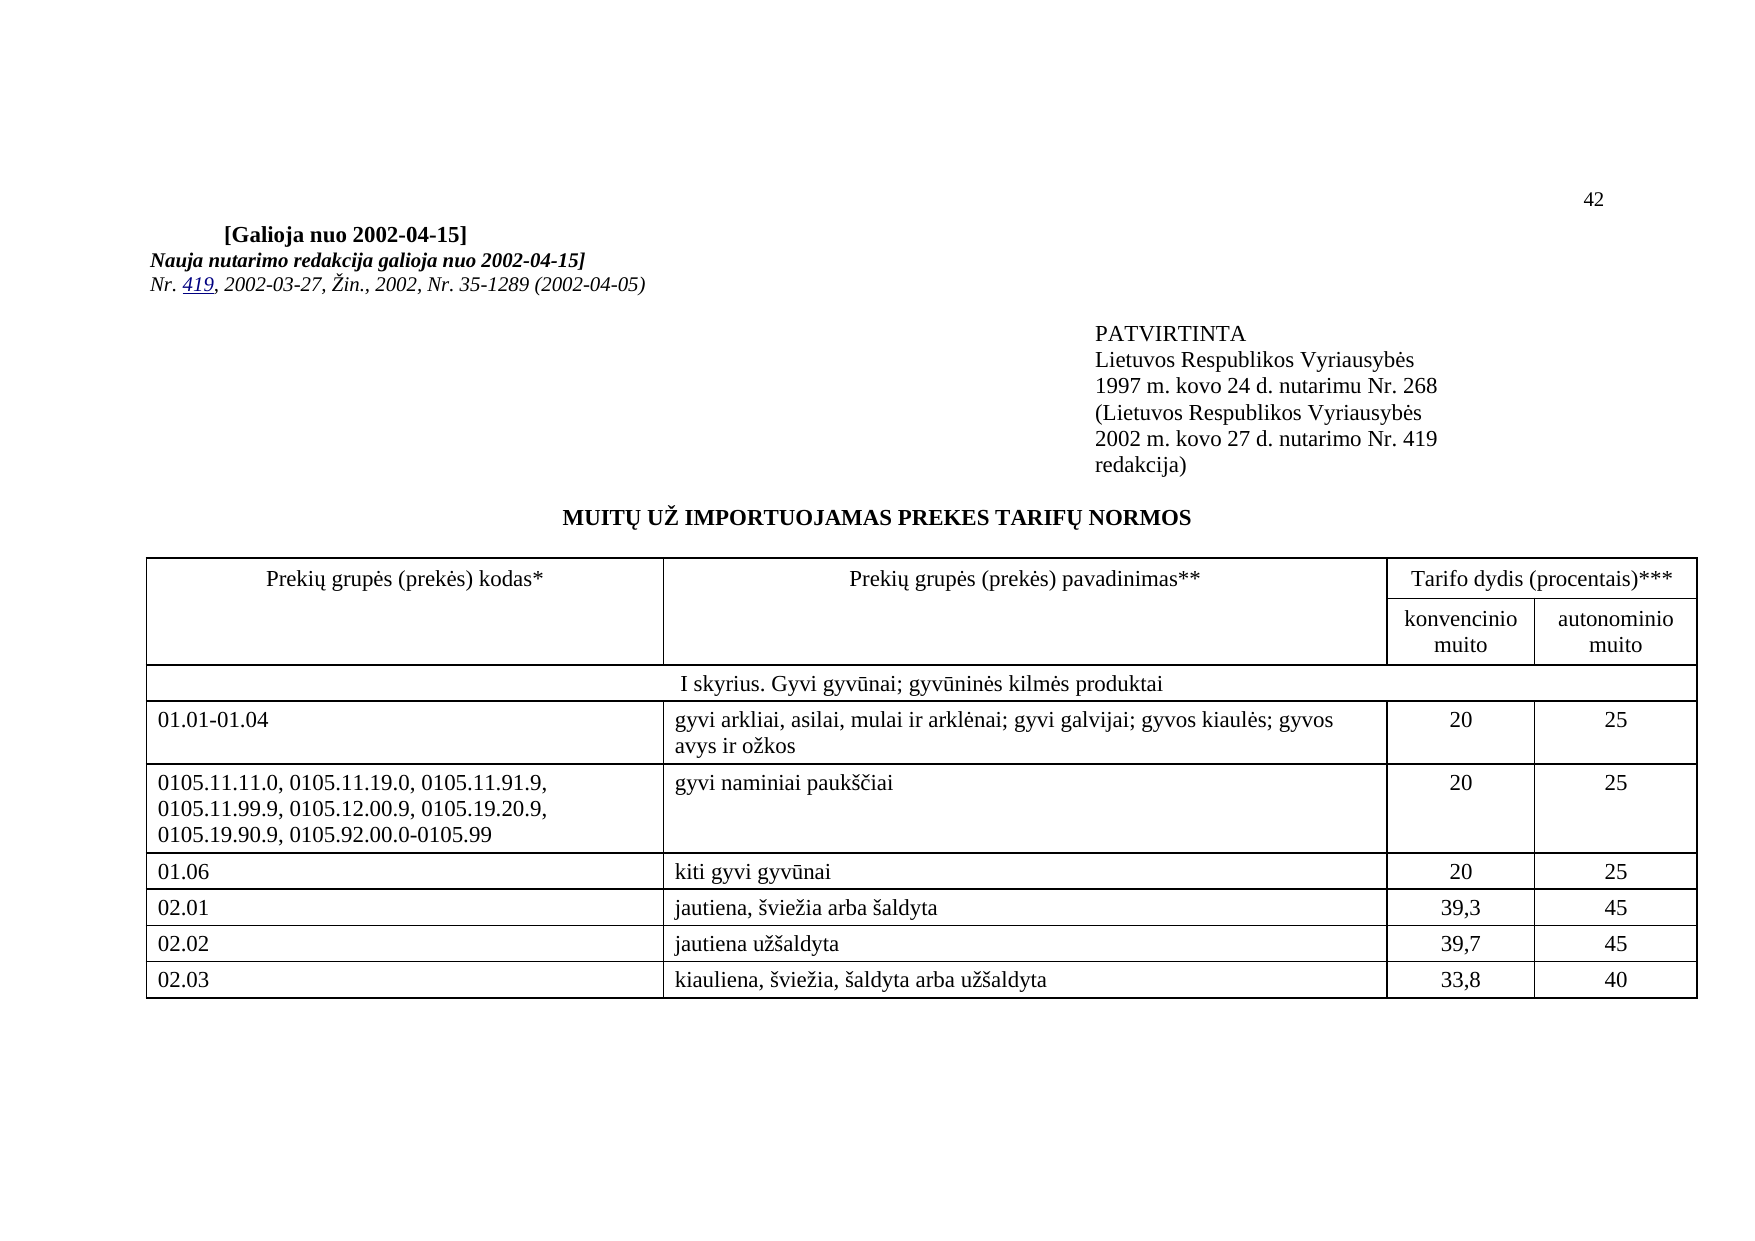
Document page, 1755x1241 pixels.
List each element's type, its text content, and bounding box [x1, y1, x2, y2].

table_cell jautiena, šviežia arba šaldyta [664, 890, 1386, 924]
table_cell 45 [1535, 890, 1696, 924]
text Nauja nutarimo redakcija galioja nuo 2002-04-15] [150, 248, 1604, 272]
table_header Tarifo dydis (procentais)*** [1388, 559, 1696, 597]
table_cell jautiena užšaldyta [664, 926, 1386, 961]
table_cell konvencinio muito [1388, 599, 1534, 664]
table_cell I skyrius. Gyvi gyvūnai; gyvūninės kilmės produktai [147, 666, 1696, 700]
table_cell 33,8 [1388, 962, 1534, 997]
table_cell 25 [1535, 765, 1696, 852]
table_cell 20 [1388, 765, 1534, 852]
table_header Prekių grupės (prekės) kodas* [147, 559, 663, 664]
table_cell 40 [1535, 962, 1696, 997]
table_cell gyvi naminiai paukščiai [664, 765, 1386, 852]
table_cell 20 [1388, 702, 1534, 763]
table_cell 02.02 [147, 926, 663, 961]
table_cell 25 [1535, 702, 1696, 763]
table_cell 25 [1535, 854, 1696, 888]
table_cell 0105.11.11.0, 0105.11.19.0, 0105.11.91.9, 0105.11.99.9, 0105.12.00.9, 0105.19.20.9, 0105.19.90.9, 0105.92.00.0-0105.99 [147, 765, 663, 852]
text Lietuvos Respublikos Vyriausybės 1997 m. kovo 24 d. nutarimu Nr. 268 (Lietuvos Respublikos Vyriausybės 2002 m. kovo 27 d. nutarimo Nr. 419 redakcija) [1095, 346, 1604, 478]
table_cell 20 [1388, 854, 1534, 888]
text muitų už importuojamas prekes tarifų normos [150, 504, 1604, 531]
table_cell 01.06 [147, 854, 663, 888]
table_cell kiauliena, šviežia, šaldyta arba užšaldyta [664, 962, 1386, 997]
text [Galioja nuo 2002-04-15] [150, 221, 1604, 248]
table_cell 45 [1535, 926, 1696, 961]
table_cell 02.01 [147, 890, 663, 924]
table_header Prekių grupės (prekės) pavadinimas** [664, 559, 1386, 664]
table_cell 01.01-01.04 [147, 702, 663, 763]
table_cell 39,7 [1388, 926, 1534, 961]
text Patvirtinta [1095, 320, 1604, 346]
table_cell 02.03 [147, 962, 663, 997]
table_cell 39,3 [1388, 890, 1534, 924]
text Nr. 419, 2002-03-27, Žin., 2002, Nr. 35-1289 (2002-04-05) [150, 272, 1604, 296]
table_cell kiti gyvi gyvūnai [664, 854, 1386, 888]
table_cell gyvi arkliai, asilai, mulai ir arklėnai; gyvi galvijai; gyvos kiaulės; gyvos avys ir ožkos [664, 702, 1386, 763]
table_cell autonominio muito [1535, 599, 1696, 664]
